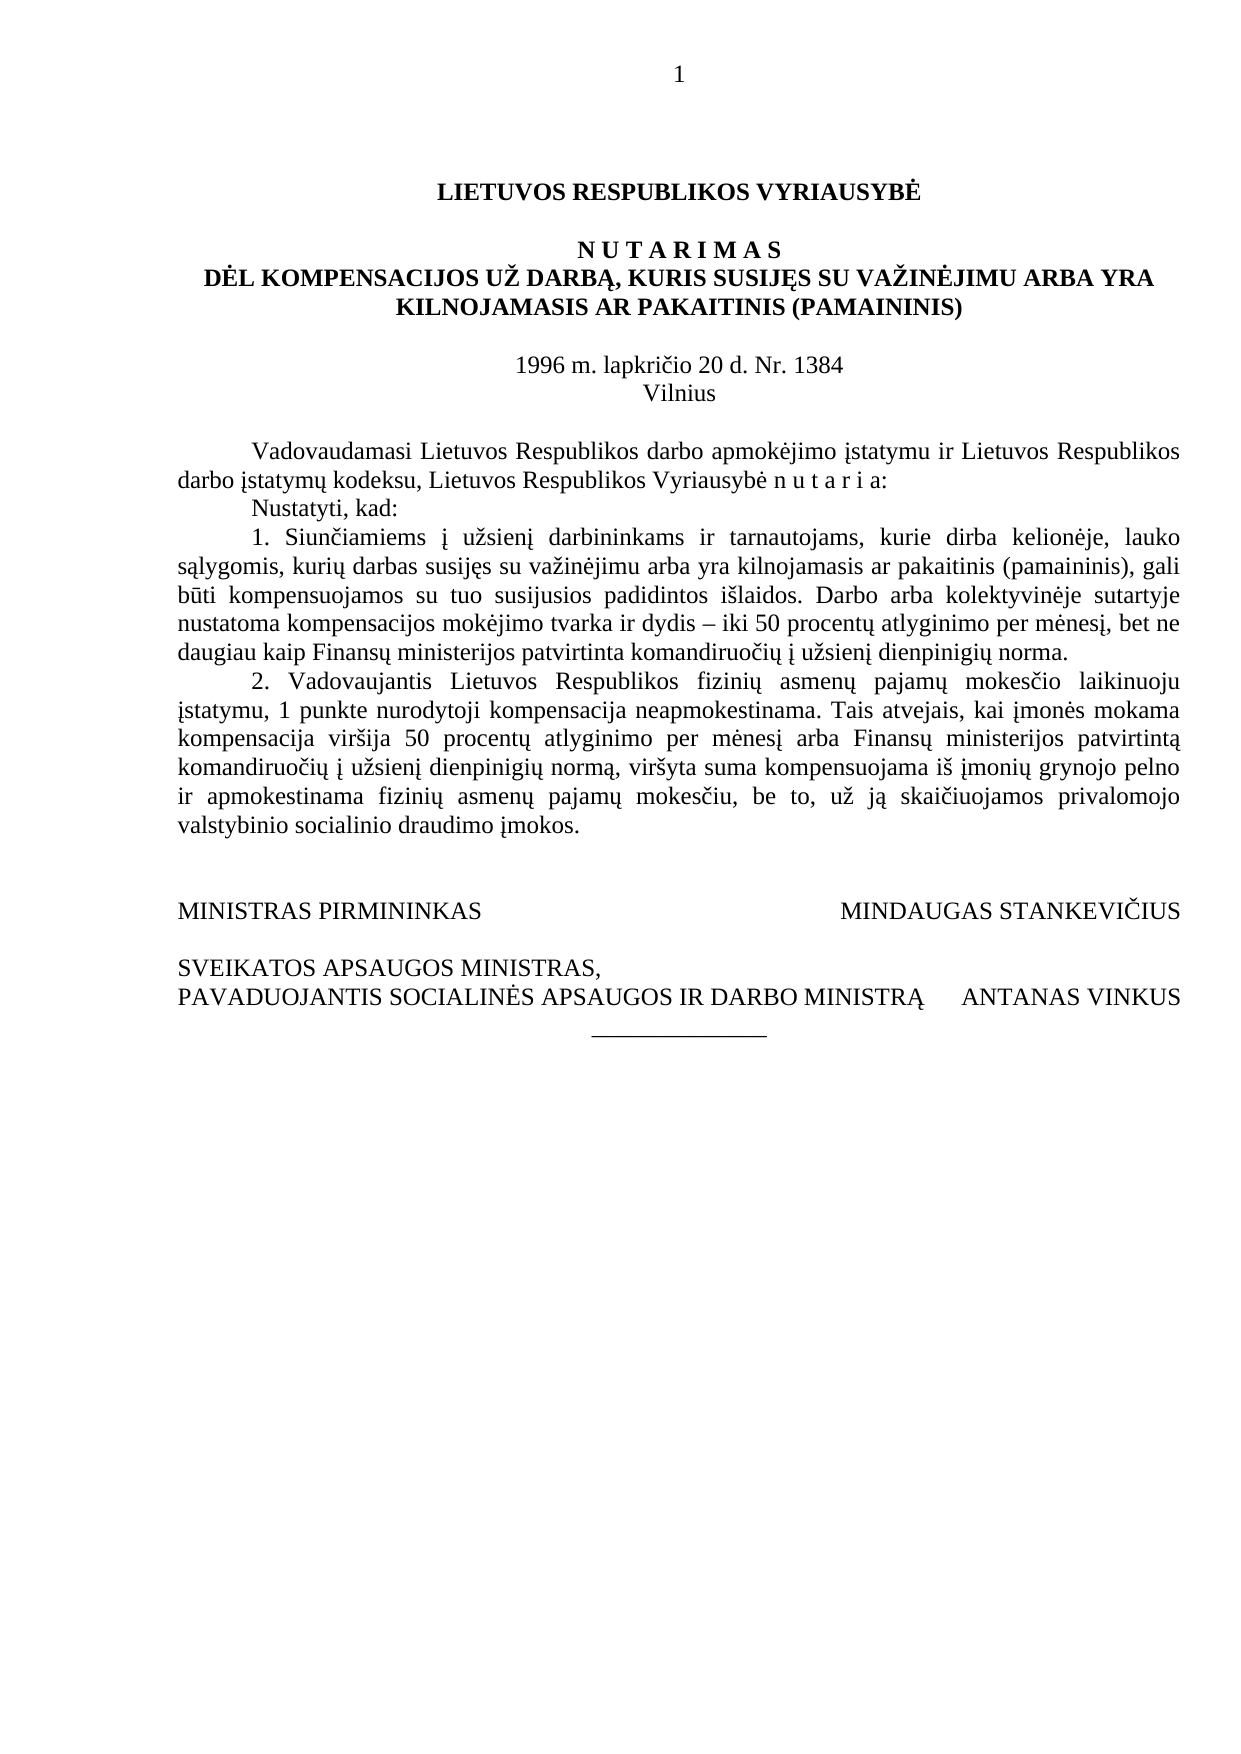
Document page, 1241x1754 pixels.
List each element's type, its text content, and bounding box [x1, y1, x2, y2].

text MINISTRAS PIRMININKAS MINDAUGAS STANKEVIČIUS [177, 896, 1181, 925]
text 2. Vadovaujantis Lietuvos Respublikos fizinių asmenų pajamų mokesčio laikinuoju įstatymu, 1 punkte nurodytoji kompensacija neapmokestinama. Tais atvejais, kai įmonės mokama kompensacija viršija 50 procentų atlyginimo per mėnesį arba Finansų ministerijos patvirtintą komandiruočių į užsienį dienpinigių normą, viršyta suma kompensuojama iš įmonių grynojo pelno ir apmokestinama fizinių asmenų pajamų mokesčiu, be to, už ją skaičiuojamos privalomojo valstybinio socialinio draudimo įmokos. [177, 666, 1181, 838]
text Vilnius [177, 378, 1181, 407]
text ______________ [177, 1011, 1181, 1040]
text LIETUVOS RESPUBLIKOS VYRIAUSYBĖ [177, 177, 1181, 206]
text SVEIKATOS APSAUGOS MINISTRAS, [177, 953, 1181, 982]
text Nustatyti, kad: [177, 493, 1181, 522]
text N U T A R I M A S [177, 235, 1181, 263]
text 1. Siunčiamiems į užsienį darbininkams ir tarnautojams, kurie dirba kelionėje, lauko sąlygomis, kurių darbas susijęs su važinėjimu arba yra kilnojamasis ar pakaitinis (pamaininis), gali būti kompensuojamos su tuo susijusios padidintos išlaidos. Darbo arba kolektyvinėje sutartyje nustatoma kompensacijos mokėjimo tvarka ir dydis – iki 50 procentų atlyginimo per mėnesį, bet ne daugiau kaip Finansų ministerijos patvirtinta komandiruočių į užsienį dienpinigių norma. [177, 522, 1181, 666]
text 1996 m. lapkričio 20 d. Nr. 1384 [177, 350, 1181, 378]
text PAVADUOJANTIS SOCIALINĖS APSAUGOS IR DARBO MINISTRĄ ANTANAS VINKUS [177, 982, 1181, 1011]
text Vadovaudamasi Lietuvos Respublikos darbo apmokėjimo įstatymu ir Lietuvos Respublikos darbo įstatymų kodeksu, Lietuvos Respublikos Vyriausybė nutaria: [177, 436, 1181, 493]
text DĖL KOMPENSACIJOS UŽ DARBĄ, KURIS SUSIJĘS SU VAŽINĖJIMU ARBA YRA KILNOJAMASIS AR PAKAITINIS (PAMAININIS) [177, 263, 1181, 321]
